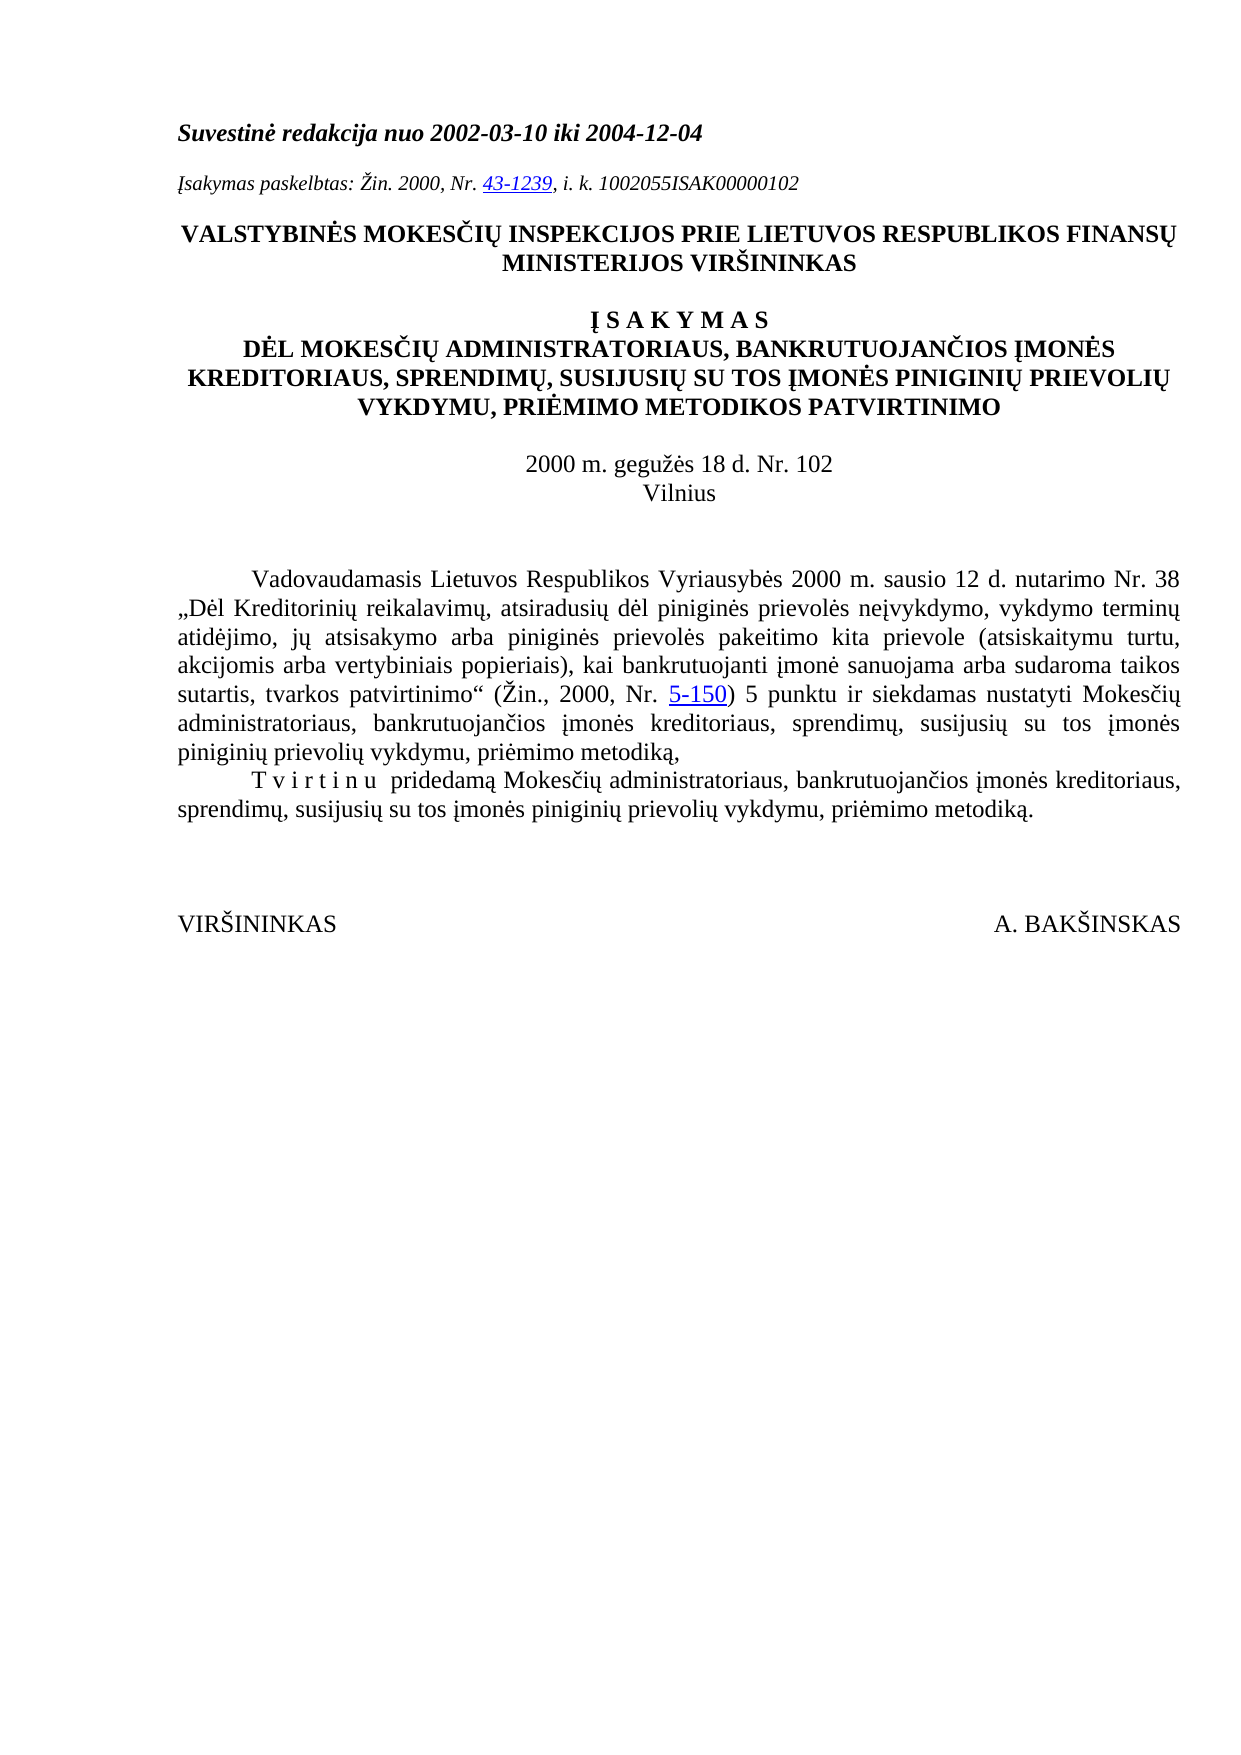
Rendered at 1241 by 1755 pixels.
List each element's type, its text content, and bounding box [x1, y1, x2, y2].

text Įsakymas paskelbtas: Žin. 2000, Nr. 43-1239, i. k. 1002055ISAK00000102 [177, 171, 1181, 195]
text 2000 m. gegužės 18 d. Nr. 102 [177, 449, 1181, 478]
text Į S A K Y M A S [177, 305, 1181, 334]
text Vadovaudamasis Lietuvos Respublikos Vyriausybės 2000 m. sausio 12 d. nutarimo Nr. 38 „Dėl Kreditorinių reikalavimų, atsiradusių dėl piniginės prievolės neįvykdymo, vykdymo terminų atidėjimo, jų atsisakymo arba piniginės prievolės pakeitimo kita prievole (atsiskaitymu turtu, akcijomis arba vertybiniais popieriais), kai bankrutuojanti įmonė sanuojama arba sudaroma taikos sutartis, tvarkos patvirtinimo“ (Žin., 2000, Nr. 5-150) 5 punktu ir siekdamas nustatyti Mokesčių administratoriaus, bankrutuojančios įmonės kreditoriaus, sprendimų, susijusių su tos įmonės piniginių prievolių vykdymu, priėmimo metodiką, [177, 564, 1181, 765]
text Viršininkas A. Bakšinskas [177, 909, 1181, 938]
text DĖL MOKESČIŲ ADMINISTRATORIAUS, BANKRUTUOJANČIOS ĮMONĖS KREDITORIAUS, SPRENDIMŲ, SUSIJUSIŲ SU TOS ĮMONĖS PINIGINIŲ PRIEVOLIŲ VYKDYMU, PRIĖMIMO METODIKOS PATVIRTINIMO [177, 334, 1181, 420]
text Vilnius [177, 478, 1181, 507]
text Tvirtinu pridedamą Mokesčių administratoriaus, bankrutuojančios įmonės kreditoriaus, sprendimų, susijusių su tos įmonės piniginių prievolių vykdymu, priėmimo metodiką. [177, 765, 1181, 823]
text Suvestinė redakcija nuo 2002-03-10 iki 2004-12-04 [177, 118, 1181, 147]
text VALSTYBINĖS MOKESČIŲ INSPEKCIJOS PRIE LIETUVOS RESPUBLIKOS FINANSŲ MINISTERIJOS VIRŠININKAS [177, 219, 1181, 277]
